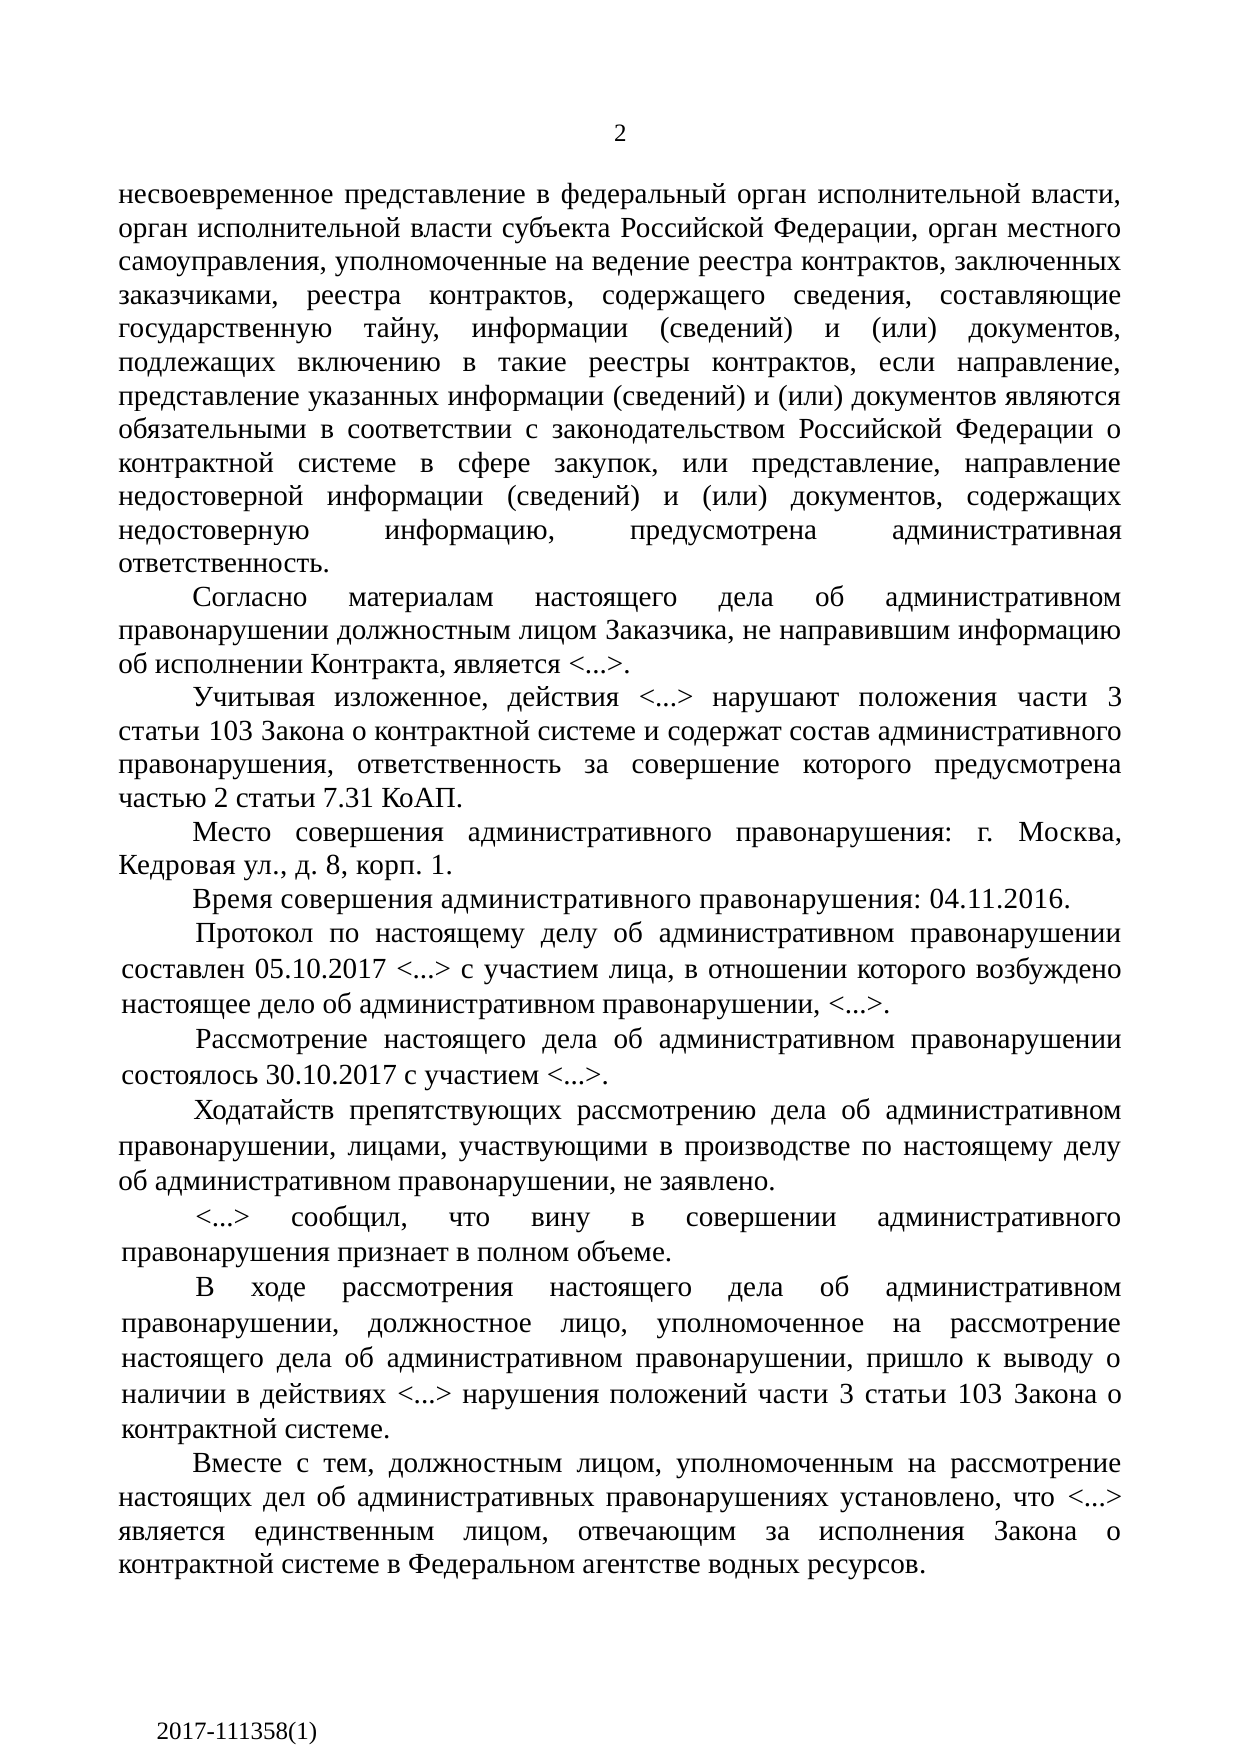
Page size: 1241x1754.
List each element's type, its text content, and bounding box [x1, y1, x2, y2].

text Протокол по настоящему делу об административном правонарушении составлен 05.10.2017 <...> с участием лица, в отношении которого возбуждено настоящее дело об административном правонарушении, <...>. [121, 914, 1122, 1021]
text Согласно материалам настоящего дела об административном правонарушении должностным лицом Заказчика, не направившим информацию об исполнении Контракта, является <...>. [118, 579, 1122, 679]
text Вместе с тем, должностным лицом, уполномоченным на рассмотрение настоящих дел об административных правонарушениях установлено, что <...> является единственным лицом, отвечающим за исполнения Закона о контрактной системе в Федеральном агентстве водных ресурсов. [118, 1446, 1122, 1580]
text несвоевременное представление в федеральный орган исполнительной власти, орган исполнительной власти субъекта Российской Федерации, орган местного самоуправления, уполномоченные на ведение реестра контрактов, заключенных заказчиками, реестра контрактов, содержащего сведения, составляющие государственную тайну, информации (сведений) и (или) документов, подлежащих включению в такие реестры контрактов, если направление, представление указанных информации (сведений) и (или) документов являются обязательными в соответствии с законодательством Российской Федерации о контрактной системе в сфере закупок, или представление, направление недостоверной информации (сведений) и (или) документов, содержащих недостоверную информацию, предусмотрена административная ответственность. [118, 176, 1122, 579]
text В ходе рассмотрения настоящего дела об административном правонарушении, должностное лицо, уполномоченное на рассмотрение настоящего дела об административном правонарушении, пришло к выводу о наличии в действиях <...> нарушения положений части 3 статьи 103 Закона о контрактной системе. [121, 1268, 1122, 1446]
text Ходатайств препятствующих рассмотрению дела об административном правонарушении, лицами, участвующими в производстве по настоящему делу об административном правонарушении, не заявлено. [118, 1091, 1122, 1198]
text Место совершения административного правонарушения: г. Москва, Кедровая ул., д. 8, корп. 1. [118, 814, 1122, 881]
text Учитывая изложенное, действия <...> нарушают положения части 3 статьи 103 Закона о контрактной системе и содержат состав административного правонарушения, ответственность за совершение которого предусмотрена частью 2 статьи 7.31 КоАП. [118, 679, 1122, 814]
text Время совершения административного правонарушения: 04.11.2016. [118, 881, 1122, 914]
text Рассмотрение настоящего дела об административном правонарушении состоялось 30.10.2017 с участием <...>. [121, 1021, 1122, 1091]
text <...> сообщил, что вину в совершении административного правонарушения признает в полном объеме. [121, 1198, 1122, 1268]
